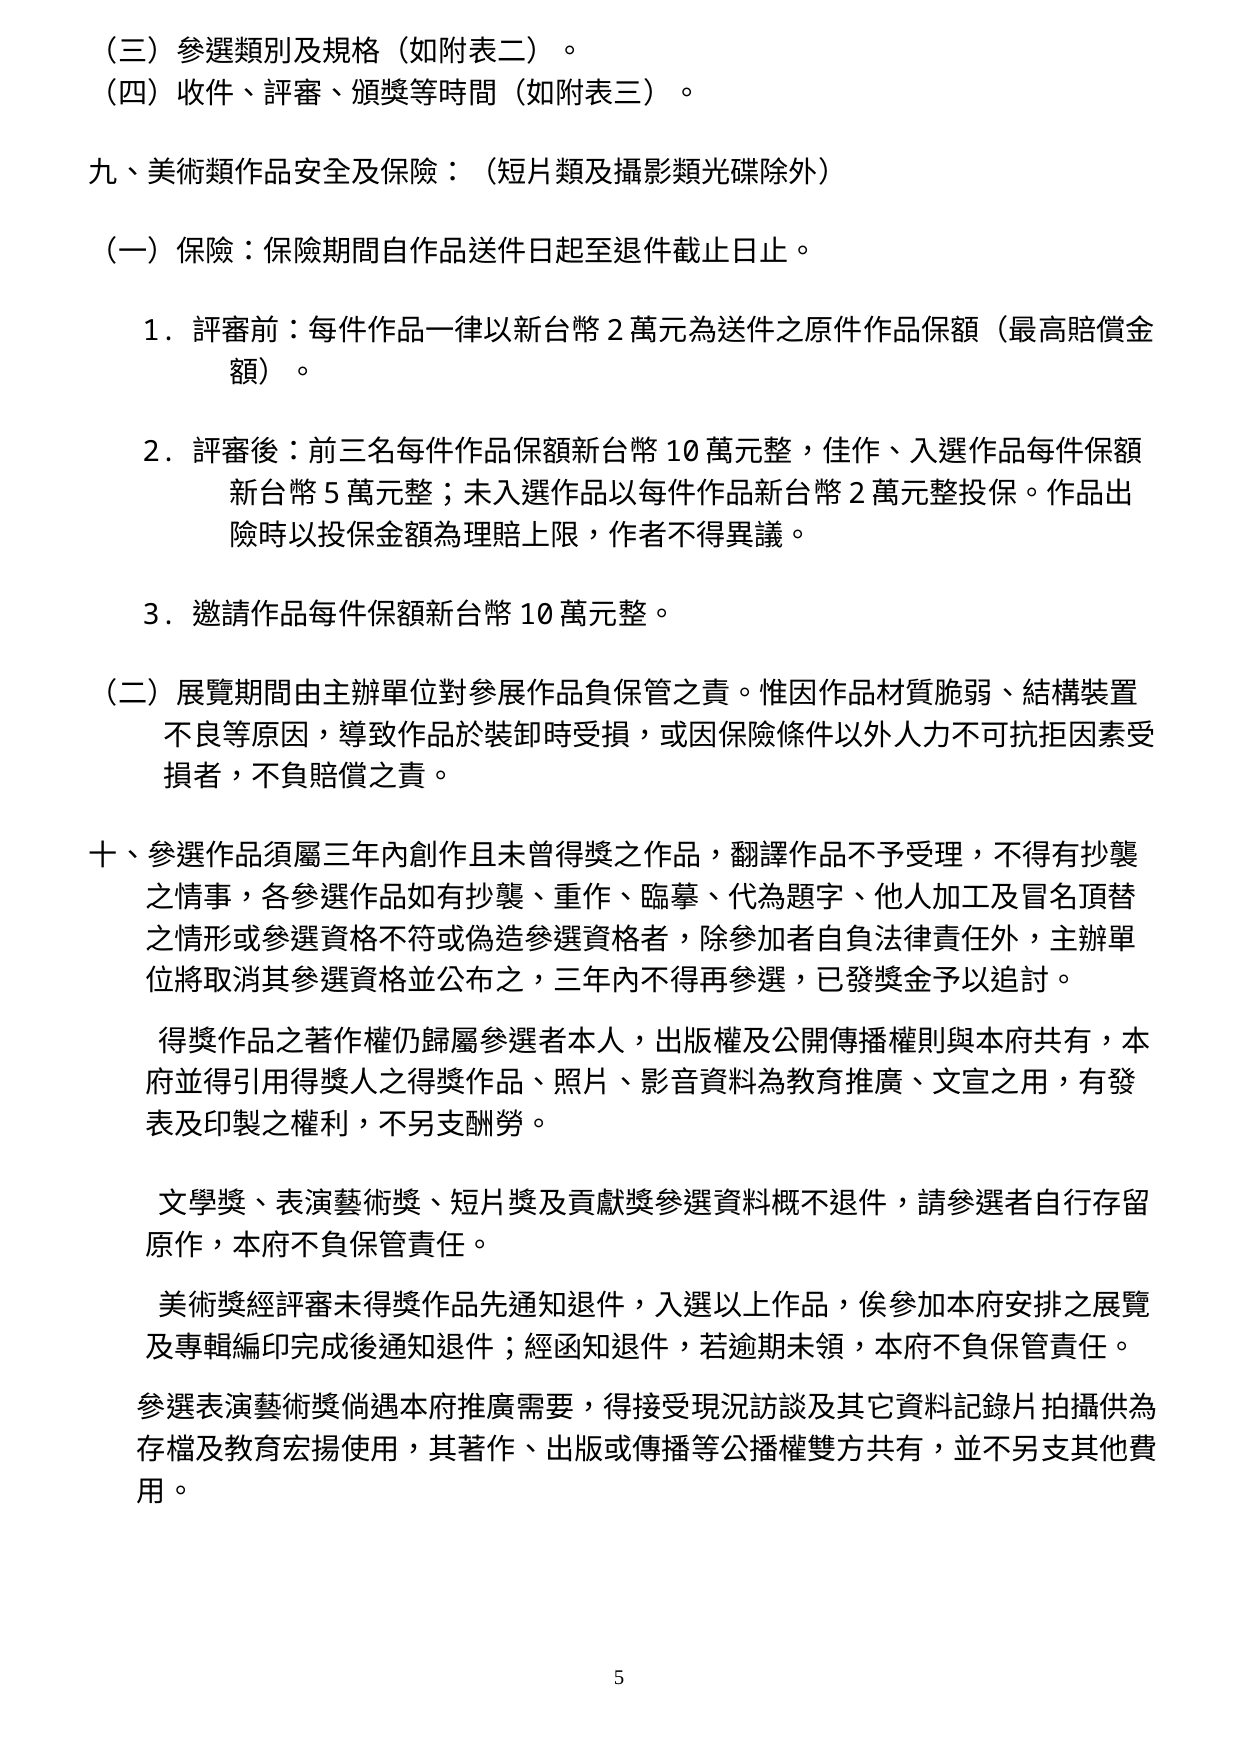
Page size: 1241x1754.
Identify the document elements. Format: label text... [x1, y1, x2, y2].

text （三）參選類別及規格（如附表二）。 [89, 28, 1157, 70]
list 評審後：前三名每件作品保額新台幣10萬元整，佳作、入選作品每件保額新台幣5萬元整；未入選作品以每件作品新台幣2萬元整投保。作品出險時以投保金額為理賠上限，作者不得異議。 [142, 428, 1157, 553]
text 文學獎、表演藝術獎、短片獎及貢獻獎參選資料概不退件，請參選者自行存留原作，本府不負保管責任。 [89, 1180, 1157, 1264]
list 評審前：每件作品一律以新台幣2萬元為送件之原件作品保額（最高賠償金額）。 [142, 307, 1157, 391]
text （二）展覽期間由主辦單位對參展作品負保管之責。惟因作品材質脆弱、結構裝置不良等原因，導致作品於裝卸時受損，或因保險條件以外人力不可抗拒因素受損者，不負賠償之責。 [89, 670, 1157, 795]
text 九、美術類作品安全及保險：（短片類及攝影類光碟除外） [89, 149, 1157, 191]
text 參選表演藝術獎倘遇本府推廣需要，得接受現況訪談及其它資料記錄片拍攝供為存檔及教育宏揚使用，其著作、出版或傳播等公播權雙方共有，並不另支其他費用。 [137, 1384, 1157, 1509]
text （一）保險：保險期間自作品送件日起至退件截止日止。 [89, 228, 1157, 270]
text 十、參選作品須屬三年內創作且未曾得獎之作品，翻譯作品不予受理，不得有抄襲之情事，各參選作品如有抄襲、重作、臨摹、代為題字、他人加工及冒名頂替之情形或參選資格不符或偽造參選資格者，除參加者自負法律責任外，主辦單位將取消其參選資格並公布之，三年內不得再參選，已發獎金予以追討。 [89, 832, 1157, 999]
list 邀請作品每件保額新台幣10萬元整。 [142, 591, 1157, 632]
text 得獎作品之著作權仍歸屬參選者本人，出版權及公開傳播權則與本府共有，本府並得引用得獎人之得獎作品、照片、影音資料為教育推廣、文宣之用，有發表及印製之權利，不另支酬勞。 [89, 1018, 1157, 1143]
text 美術獎經評審未得獎作品先通知退件，入選以上作品，俟參加本府安排之展覽及專輯編印完成後通知退件；經函知退件，若逾期未領，本府不負保管責任。 [89, 1282, 1157, 1366]
text （四）收件、評審、頒獎等時間（如附表三）。 [89, 70, 1157, 112]
